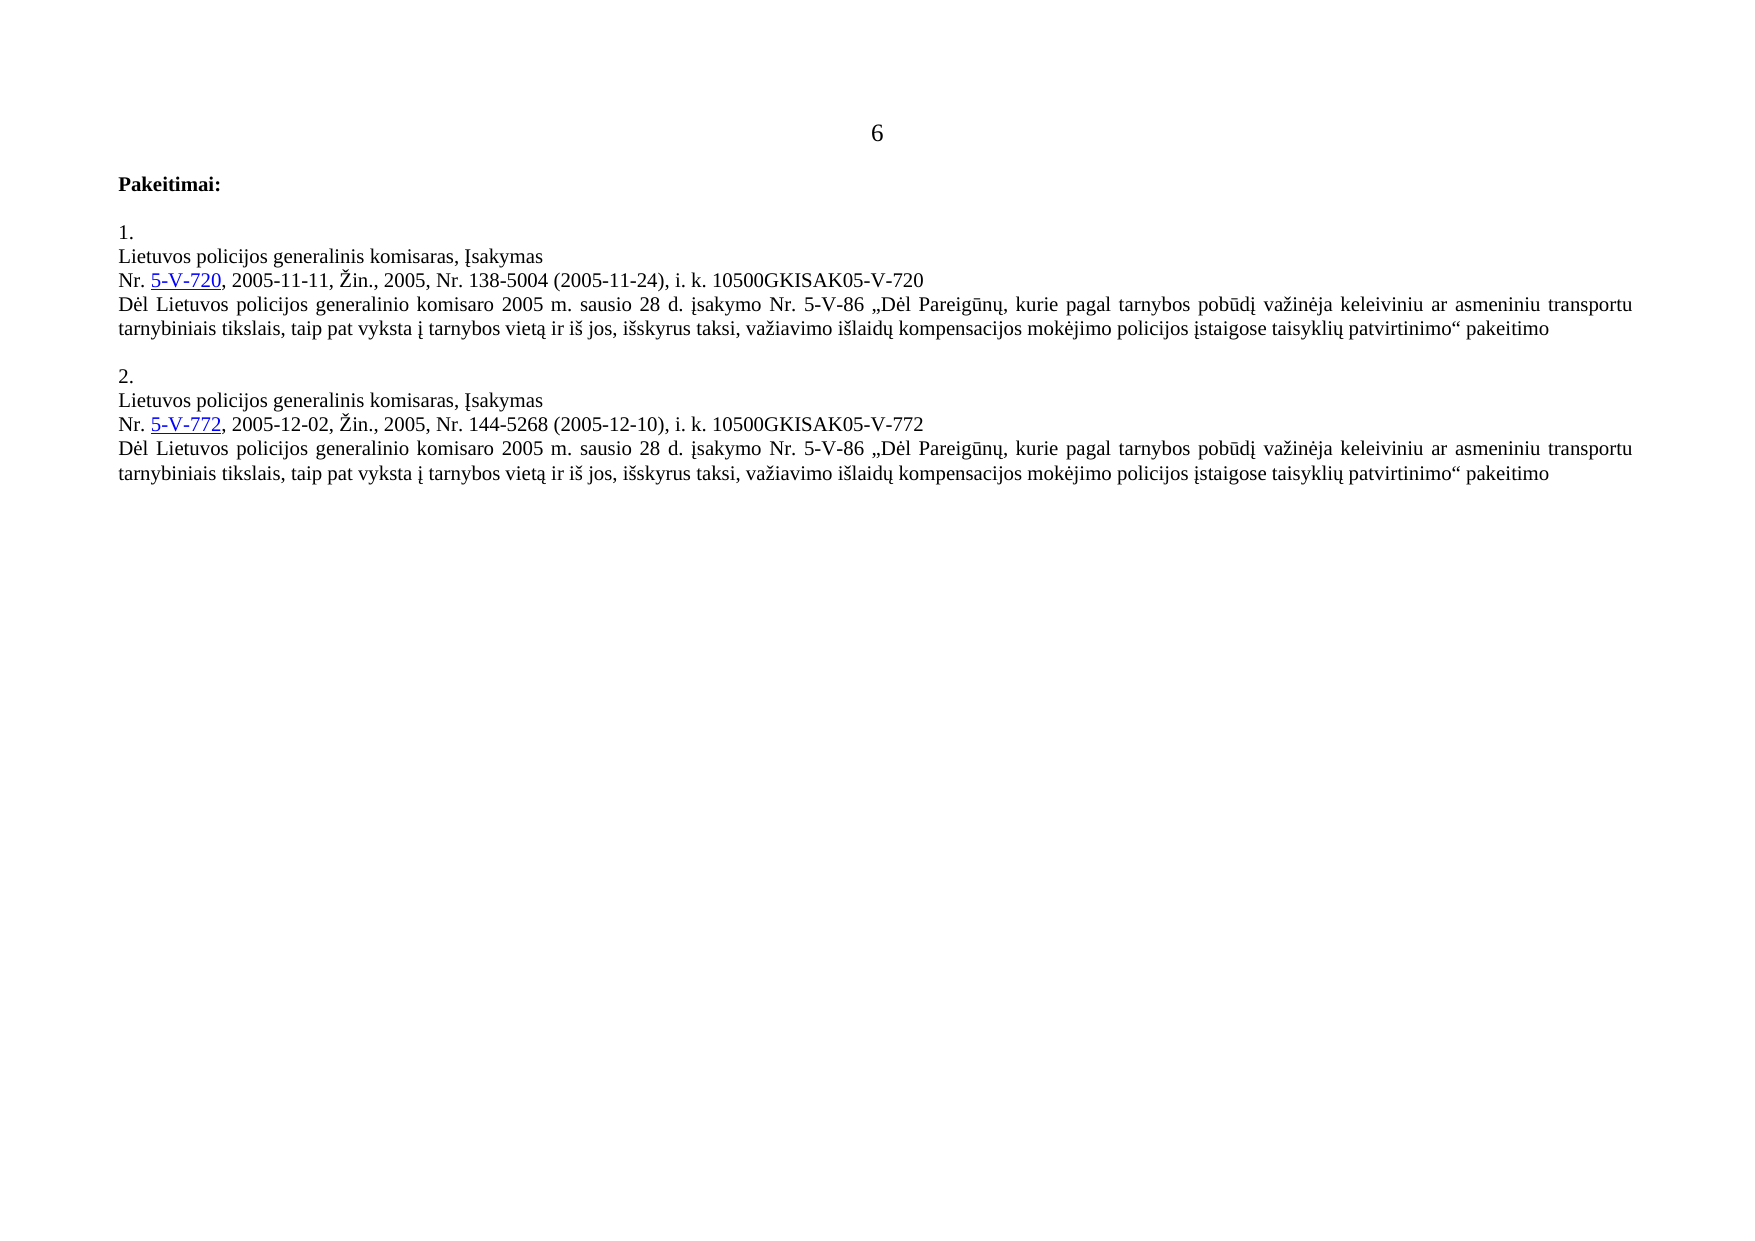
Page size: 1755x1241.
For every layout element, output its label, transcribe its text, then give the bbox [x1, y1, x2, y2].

text Dėl Lietuvos policijos generalinio komisaro 2005 m. sausio 28 d. įsakymo Nr. 5-V-86 „Dėl Pareigūnų, kurie pagal tarnybos pobūdį važinėja keleiviniu ar asmeniniu transportu tarnybiniais tikslais, taip pat vyksta į tarnybos vietą ir iš jos, išskyrus taksi, važiavimo išlaidų kompensacijos mokėjimo policijos įstaigose taisyklių patvirtinimo“ pakeitimo [118, 292, 1636, 340]
text Lietuvos policijos generalinis komisaras, Įsakymas [118, 244, 1636, 268]
text Nr. 5-V-772, 2005-12-02, Žin., 2005, Nr. 144-5268 (2005-12-10), i. k. 10500GKISAK05-V-772 [118, 412, 1636, 436]
text 1. [118, 220, 1636, 244]
text Pakeitimai: [118, 172, 1636, 196]
text Dėl Lietuvos policijos generalinio komisaro 2005 m. sausio 28 d. įsakymo Nr. 5-V-86 „Dėl Pareigūnų, kurie pagal tarnybos pobūdį važinėja keleiviniu ar asmeniniu transportu tarnybiniais tikslais, taip pat vyksta į tarnybos vietą ir iš jos, išskyrus taksi, važiavimo išlaidų kompensacijos mokėjimo policijos įstaigose taisyklių patvirtinimo“ pakeitimo [118, 436, 1636, 484]
text 2. [118, 364, 1636, 388]
text Lietuvos policijos generalinis komisaras, Įsakymas [118, 388, 1636, 412]
text Nr. 5-V-720, 2005-11-11, Žin., 2005, Nr. 138-5004 (2005-11-24), i. k. 10500GKISAK05-V-720 [118, 268, 1636, 292]
